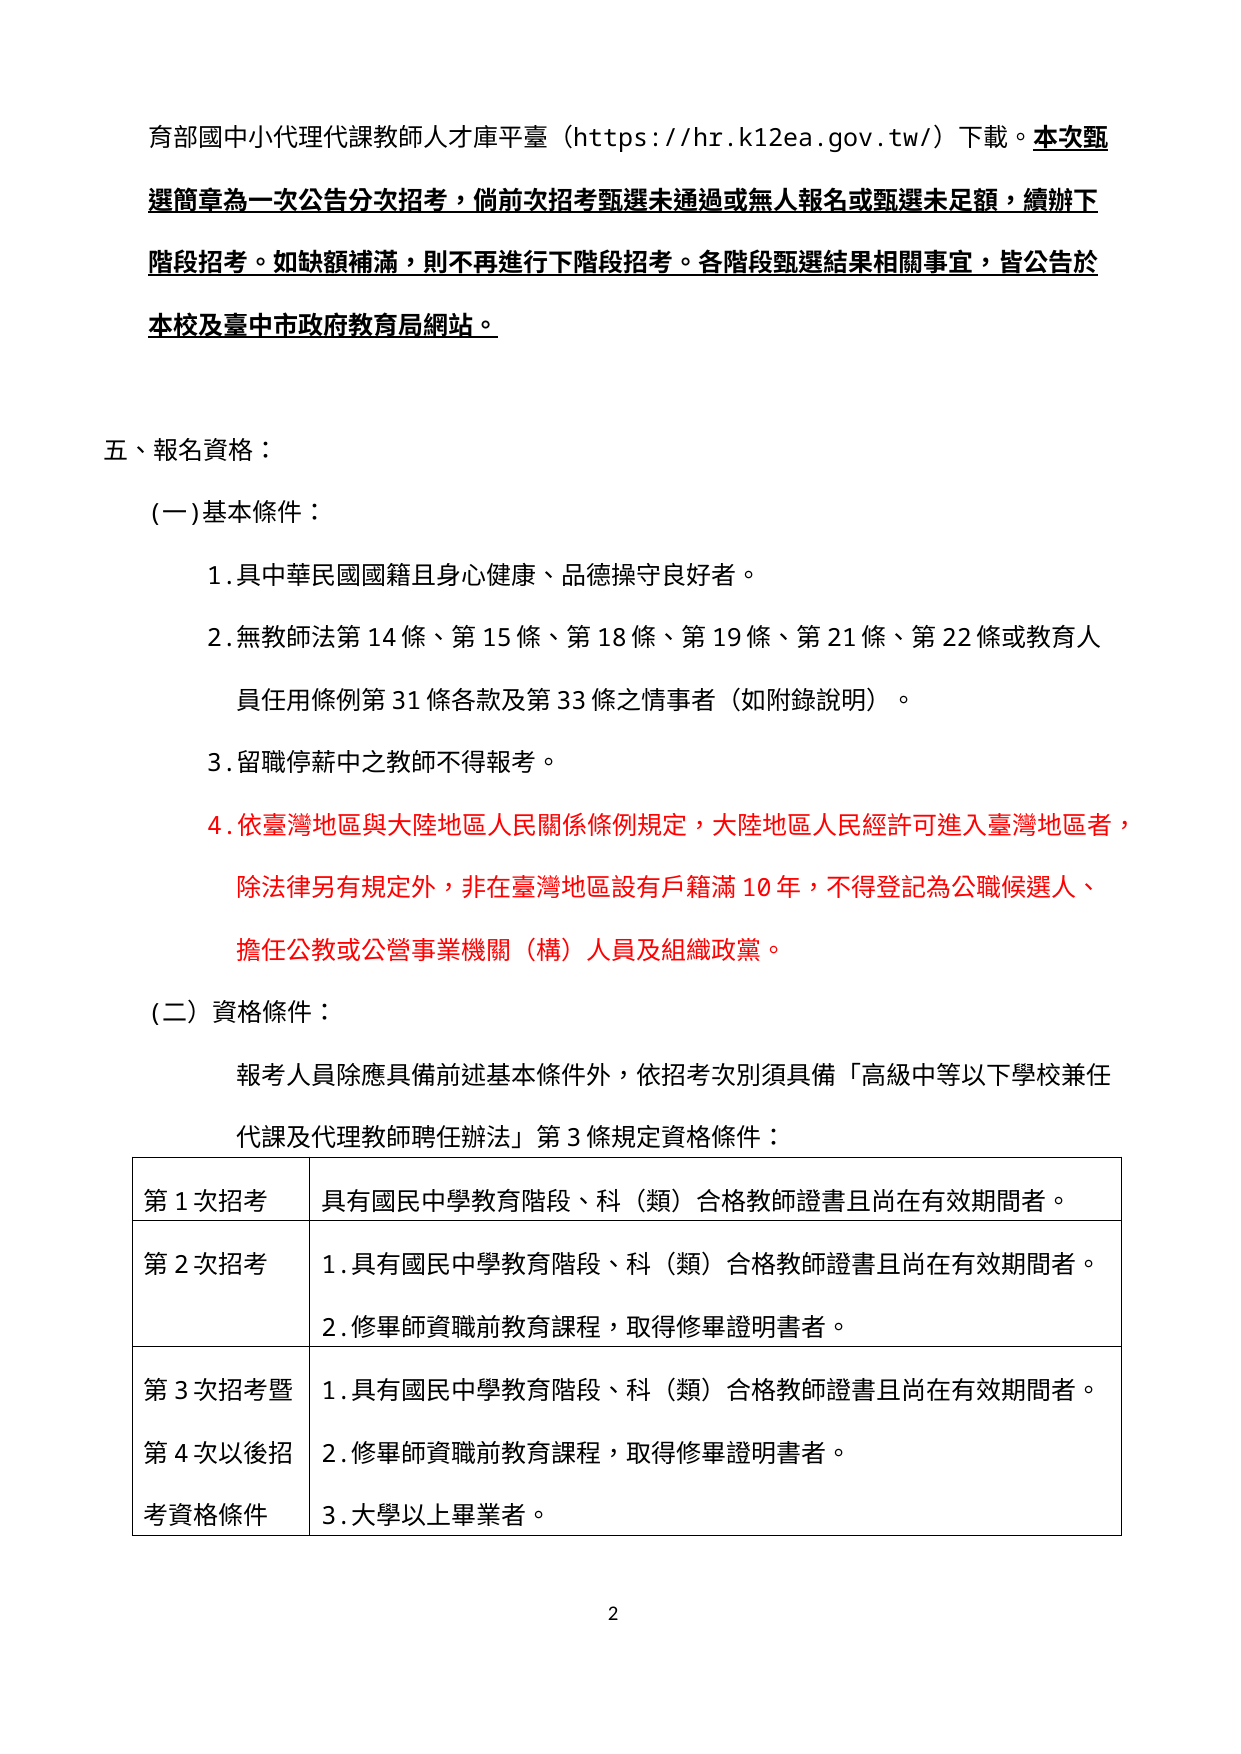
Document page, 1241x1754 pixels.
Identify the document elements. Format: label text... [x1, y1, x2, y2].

text 3.留職停薪中之教師不得報考。 [207, 719, 1122, 782]
text (二）資格條件： [103, 969, 1122, 1032]
table_cell 第2次招考 [133, 1221, 309, 1346]
table_cell 1.具有國民中學教育階段、科（類）合格教師證書且尚在有效期間者。 2.修畢師資職前教育課程，取得修畢證明書者。 [310, 1221, 1121, 1346]
text 2.無教師法第14條、第15條、第18條、第19條、第21條、第22條或教育人員任用條例第31條各款及第33條之情事者（如附錄說明）。 [207, 594, 1122, 719]
text 4.依臺灣地區與大陸地區人民關係條例規定，大陸地區人民經許可進入臺灣地區者，除法律另有規定外，非在臺灣地區設有戶籍滿10年，不得登記為公職候選人、擔任公教或公營事業機關（構）人員及組織政黨。 [207, 782, 1122, 969]
text 報考人員除應具備前述基本條件外，依招考次別須具備「高級中等以下學校兼任代課及代理教師聘任辦法」第3條規定資格條件： [236, 1032, 1122, 1157]
table_header 第1次招考 [133, 1158, 309, 1220]
text 育部國中小代理代課教師人才庫平臺（https://hr.k12ea.gov.tw/）下載。本次甄選簡章為一次公告分次招考，倘前次招考甄選未通過或無人報名或甄選未足額，續辦下階段招考。如缺額補滿，則不再進行下階段招考。各階段甄選結果相關事宜，皆公告於本校及臺中市政府教育局網站。 [148, 94, 1122, 344]
text 1.具中華民國國籍且身心健康、品德操守良好者。 [207, 532, 1122, 594]
table_header 具有國民中學教育階段、科（類）合格教師證書且尚在有效期間者。 [310, 1158, 1121, 1220]
text (一)基本條件： [103, 469, 1122, 532]
text 五、報名資格： [103, 407, 1122, 469]
table_cell 第3次招考暨第4次以後招考資格條件 [133, 1347, 309, 1535]
table_cell 1.具有國民中學教育階段、科（類）合格教師證書且尚在有效期間者。 2.修畢師資職前教育課程，取得修畢證明書者。 3.大學以上畢業者。 [310, 1347, 1121, 1535]
